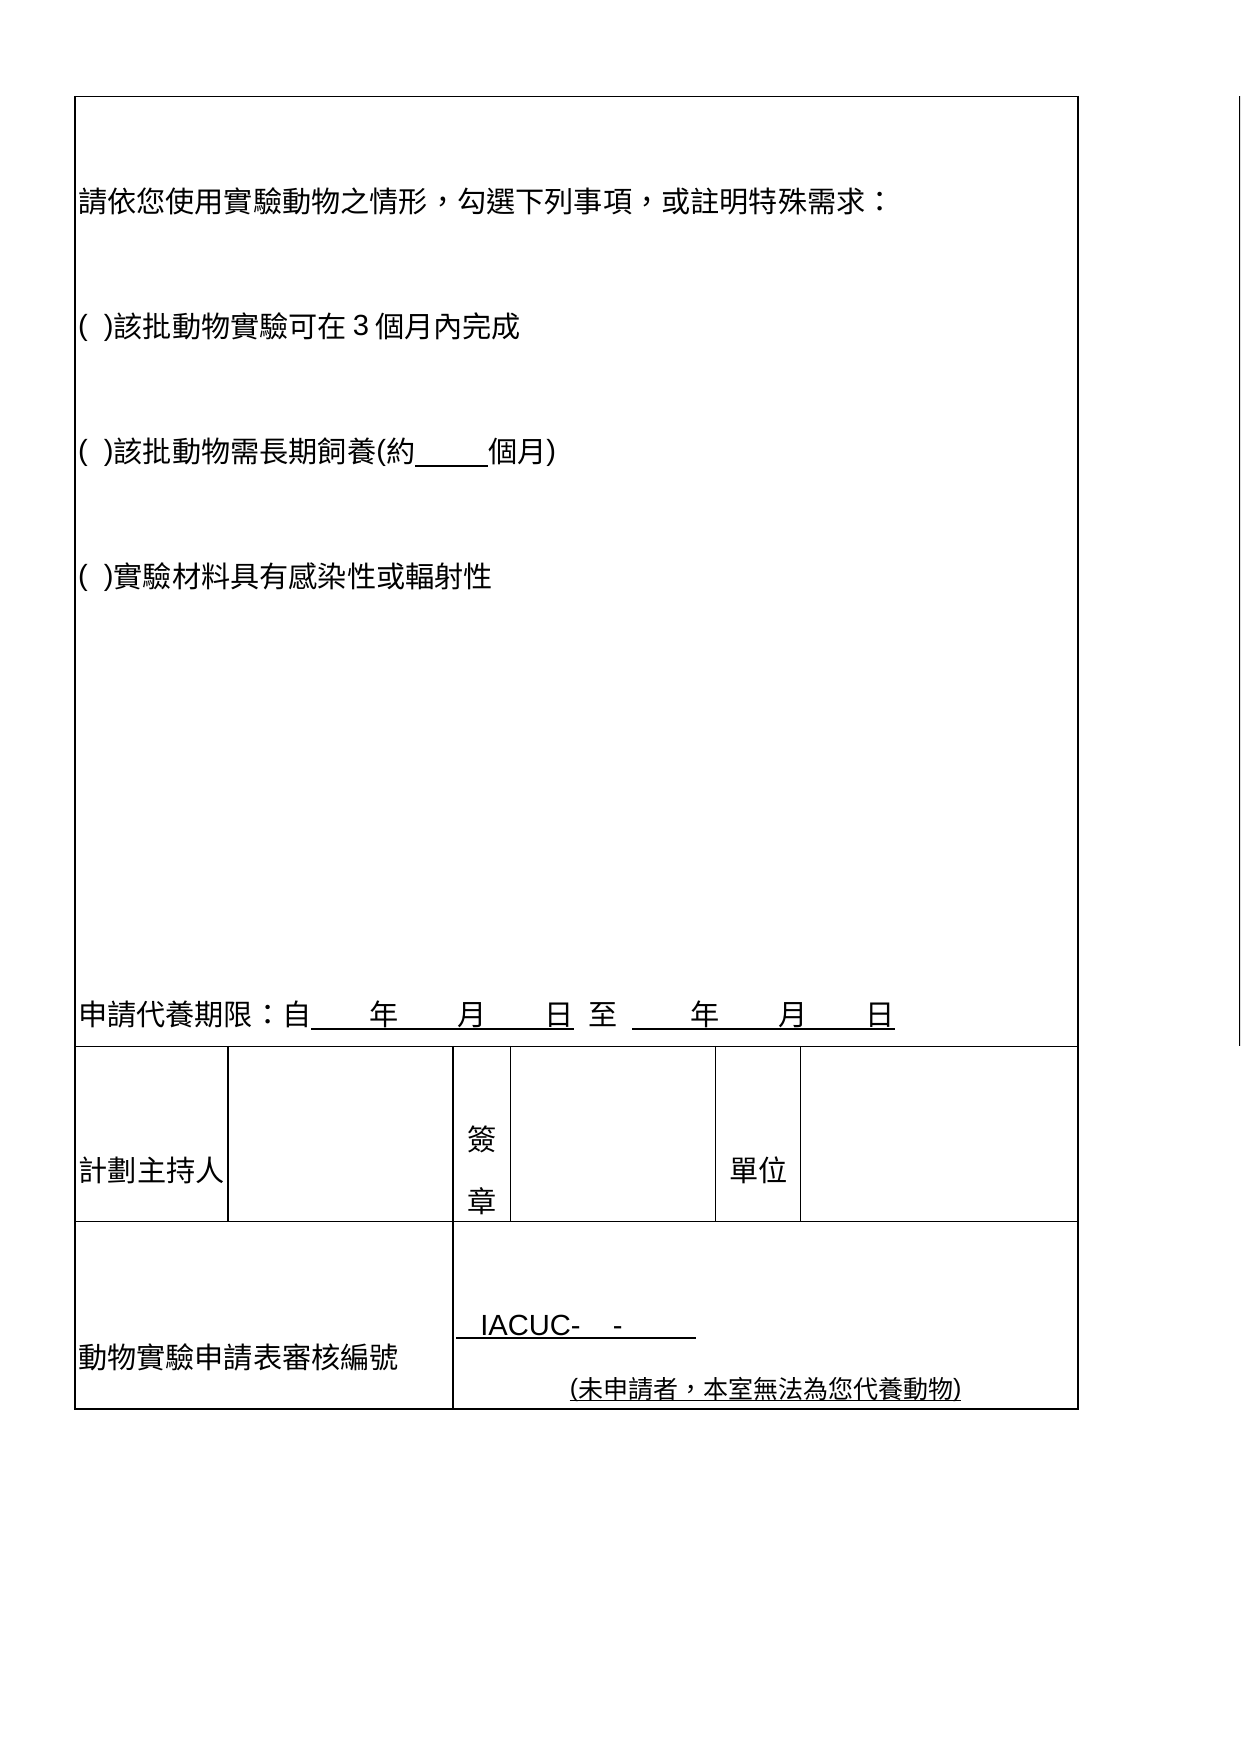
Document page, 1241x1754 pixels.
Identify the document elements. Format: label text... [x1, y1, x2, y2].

table_cell 計劃主持人 [76, 1047, 227, 1221]
table_cell [511, 1047, 715, 1221]
table_cell [801, 1047, 1077, 1221]
table_cell 動物實驗申請表審核編號 [76, 1222, 452, 1408]
table_cell 請依您使用實驗動物之情形，勾選下列事項，或註明特殊需求： ( )該批動物實驗可在3個月內完成 ( )該批動物需長期飼養(約 個月) ( )實驗材料具有感染性或輻射性 申請代養期限：自 年 月 日 至 年 月 日 [76, 97, 1077, 1046]
table_cell [1079, 96, 1239, 1046]
table_cell [1079, 1046, 1240, 1221]
table_cell [1079, 1221, 1240, 1408]
table_cell 單位 [716, 1047, 800, 1221]
table_cell IACUC- - (未申請者，本室無法為您代養動物) [454, 1222, 1077, 1408]
table_cell [229, 1047, 452, 1221]
table_cell 簽章 [454, 1047, 510, 1221]
